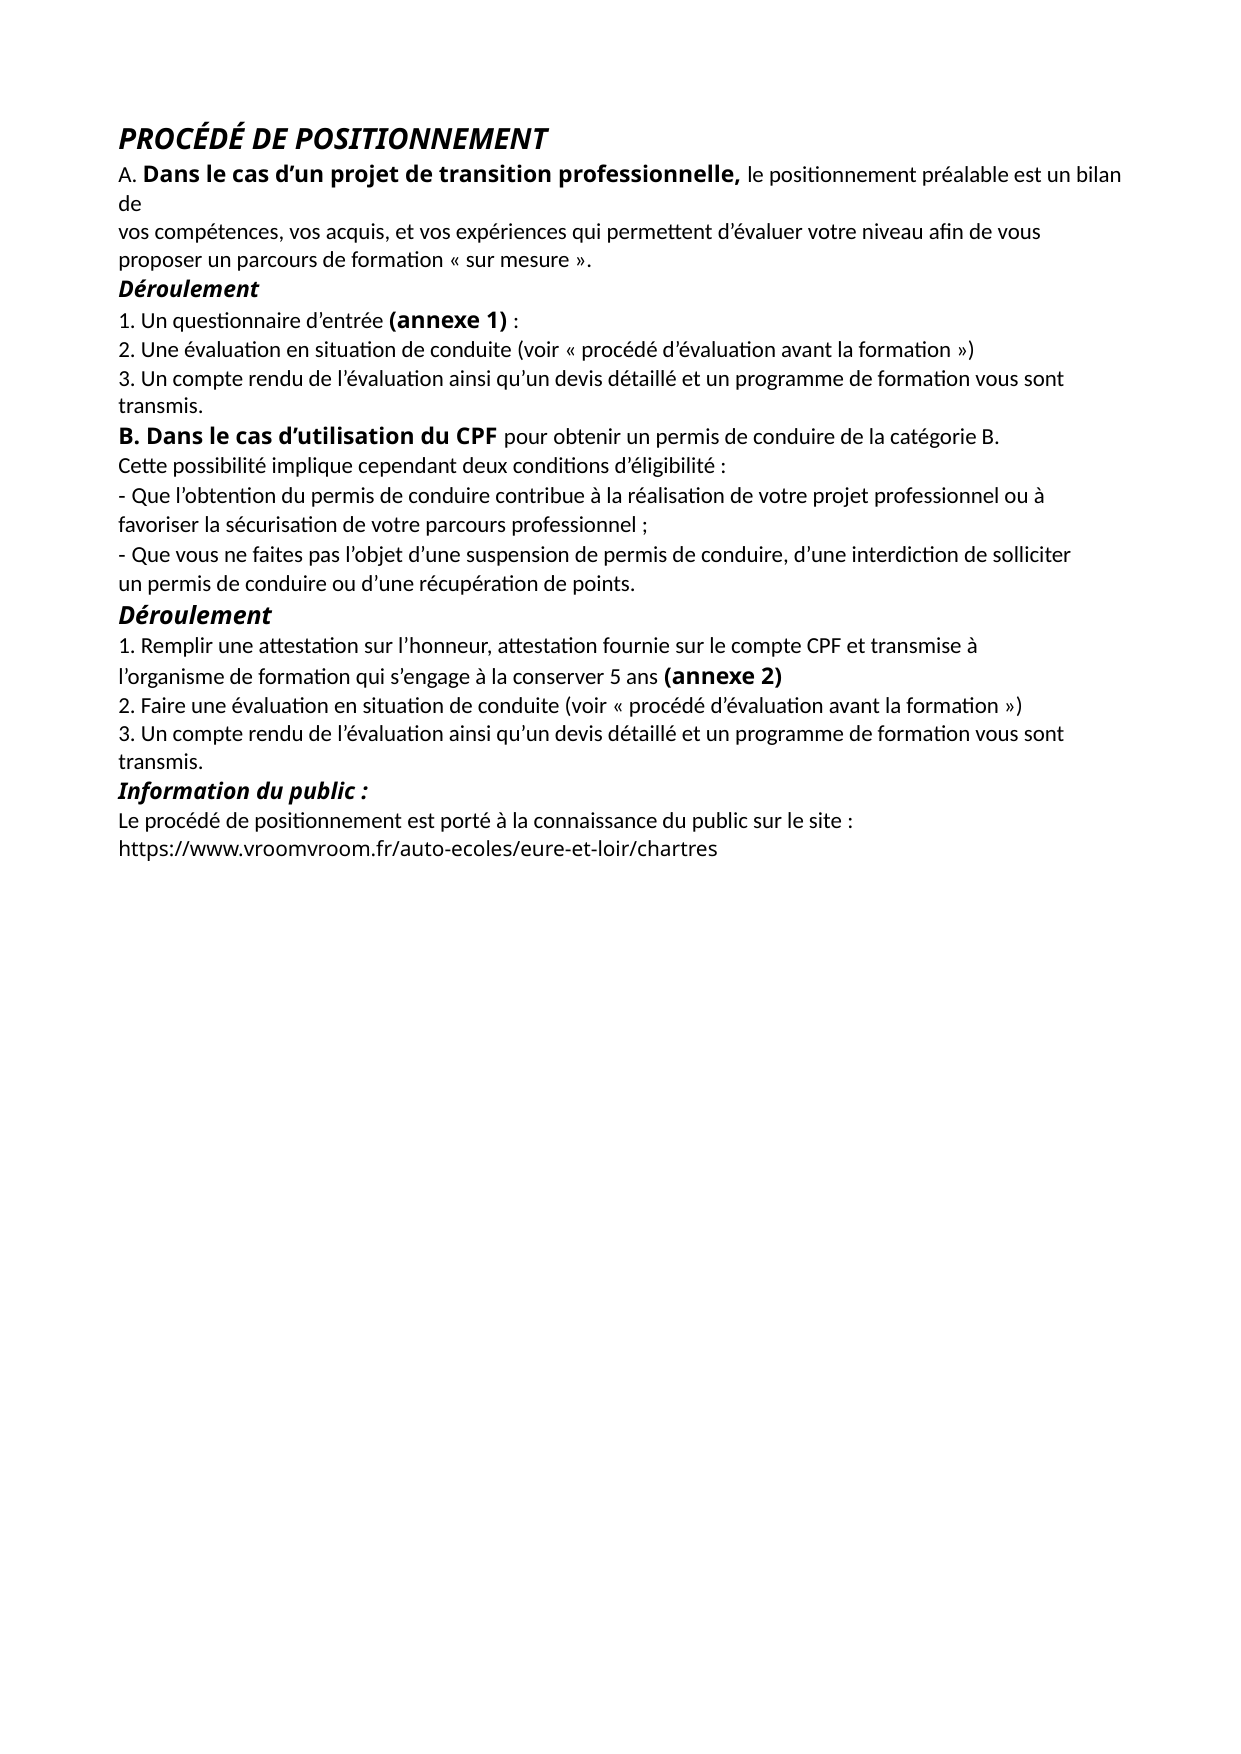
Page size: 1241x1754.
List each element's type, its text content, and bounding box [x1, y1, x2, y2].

text 3. Un compte rendu de l’évaluation ainsi qu’un devis détaillé et un programme de formation vous sont [118, 364, 1122, 392]
text PROCÉDÉ DE POSITIONNEMENT [118, 118, 1122, 158]
text 1. Un questionnaire d’entrée (annexe 1) : [118, 304, 1122, 336]
text Déroulement [118, 597, 1122, 632]
text - Que vous ne faites pas l’objet d’une suspension de permis de conduire, d’une interdiction de solliciter [118, 538, 1122, 569]
text transmis. [118, 747, 1122, 775]
text un permis de conduire ou d’une récupération de points. [118, 569, 1122, 597]
text - Que l’obtention du permis de conduire contribue à la réalisation de votre projet professionnel ou à [118, 479, 1122, 510]
text B. Dans le cas d’utilisation du CPF pour obtenir un permis de conduire de la catégorie B. [118, 420, 1122, 451]
text transmis. [118, 392, 1122, 420]
text Cette possibilité implique cependant deux conditions d’éligibilité : [118, 451, 1122, 479]
text https://www.vroomvroom.fr/auto-ecoles/eure-et-loir/chartres [118, 834, 1122, 863]
text vos compétences, vos acquis, et vos expériences qui permettent d’évaluer votre niveau afin de vous [118, 217, 1122, 245]
text proposer un parcours de formation « sur mesure ». [118, 245, 1122, 273]
text l’organisme de formation qui s’engage à la conserver 5 ans (annexe 2) [118, 659, 1122, 691]
text Le procédé de positionnement est porté à la connaissance du public sur le site : [118, 806, 1122, 834]
text Information du public : [118, 775, 1122, 806]
text favoriser la sécurisation de votre parcours professionnel ; [118, 510, 1122, 538]
text 2. Faire une évaluation en situation de conduite (voir « procédé d’évaluation avant la formation ») [118, 691, 1122, 719]
text 2. Une évaluation en situation de conduite (voir « procédé d’évaluation avant la formation ») [118, 336, 1122, 364]
text Déroulement [118, 273, 1122, 304]
text 3. Un compte rendu de l’évaluation ainsi qu’un devis détaillé et un programme de formation vous sont [118, 719, 1122, 747]
text 1. Remplir une attestation sur l’honneur, attestation fournie sur le compte CPF et transmise à [118, 632, 1122, 659]
text A. Dans le cas d’un projet de transition professionnelle, le positionnement préalable est un bilan de [118, 158, 1122, 217]
